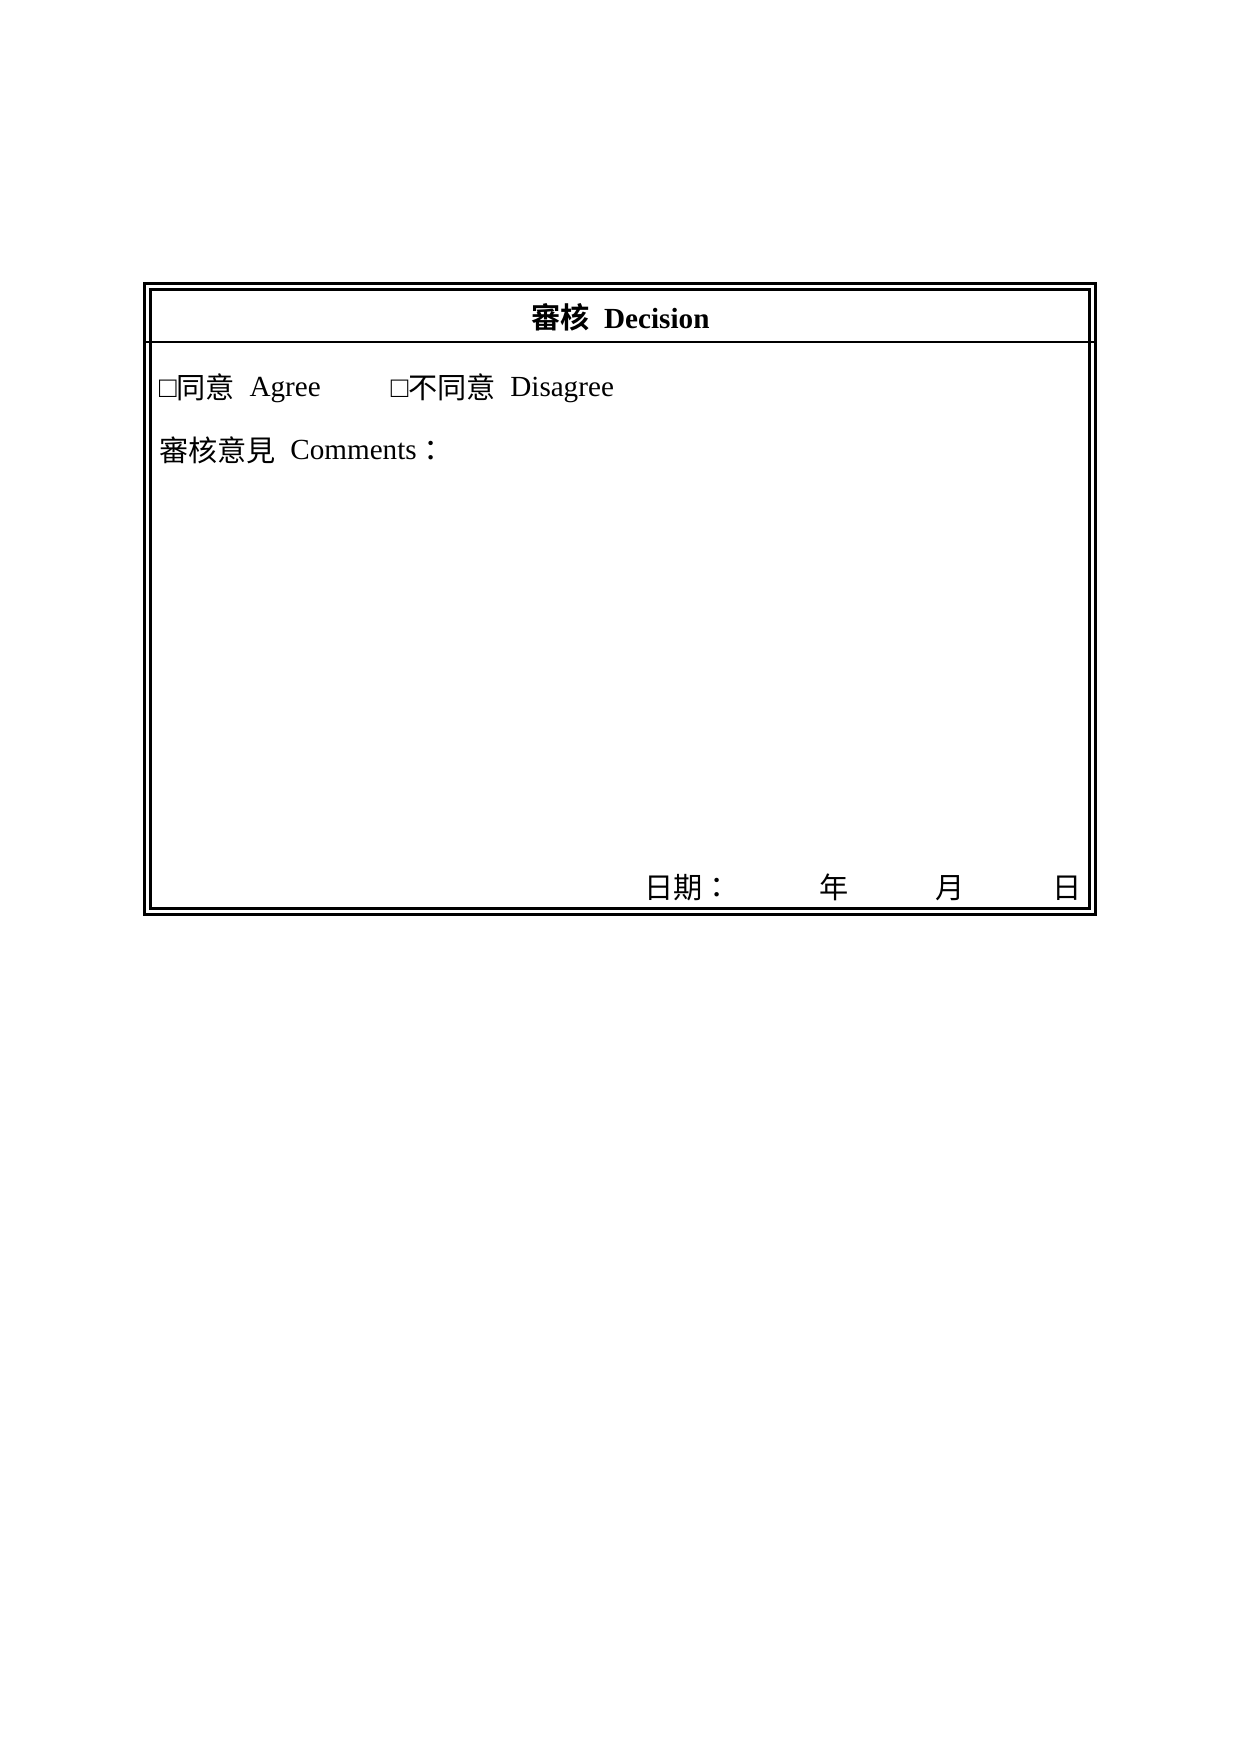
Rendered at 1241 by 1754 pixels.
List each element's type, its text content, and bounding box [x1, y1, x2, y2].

table_cell □同意 Agree □不同意 Disagree 審核意見 Comments： 日期： 年 月 日 [152, 343, 1088, 907]
table_header 審核 Decision [148, 285, 1092, 341]
